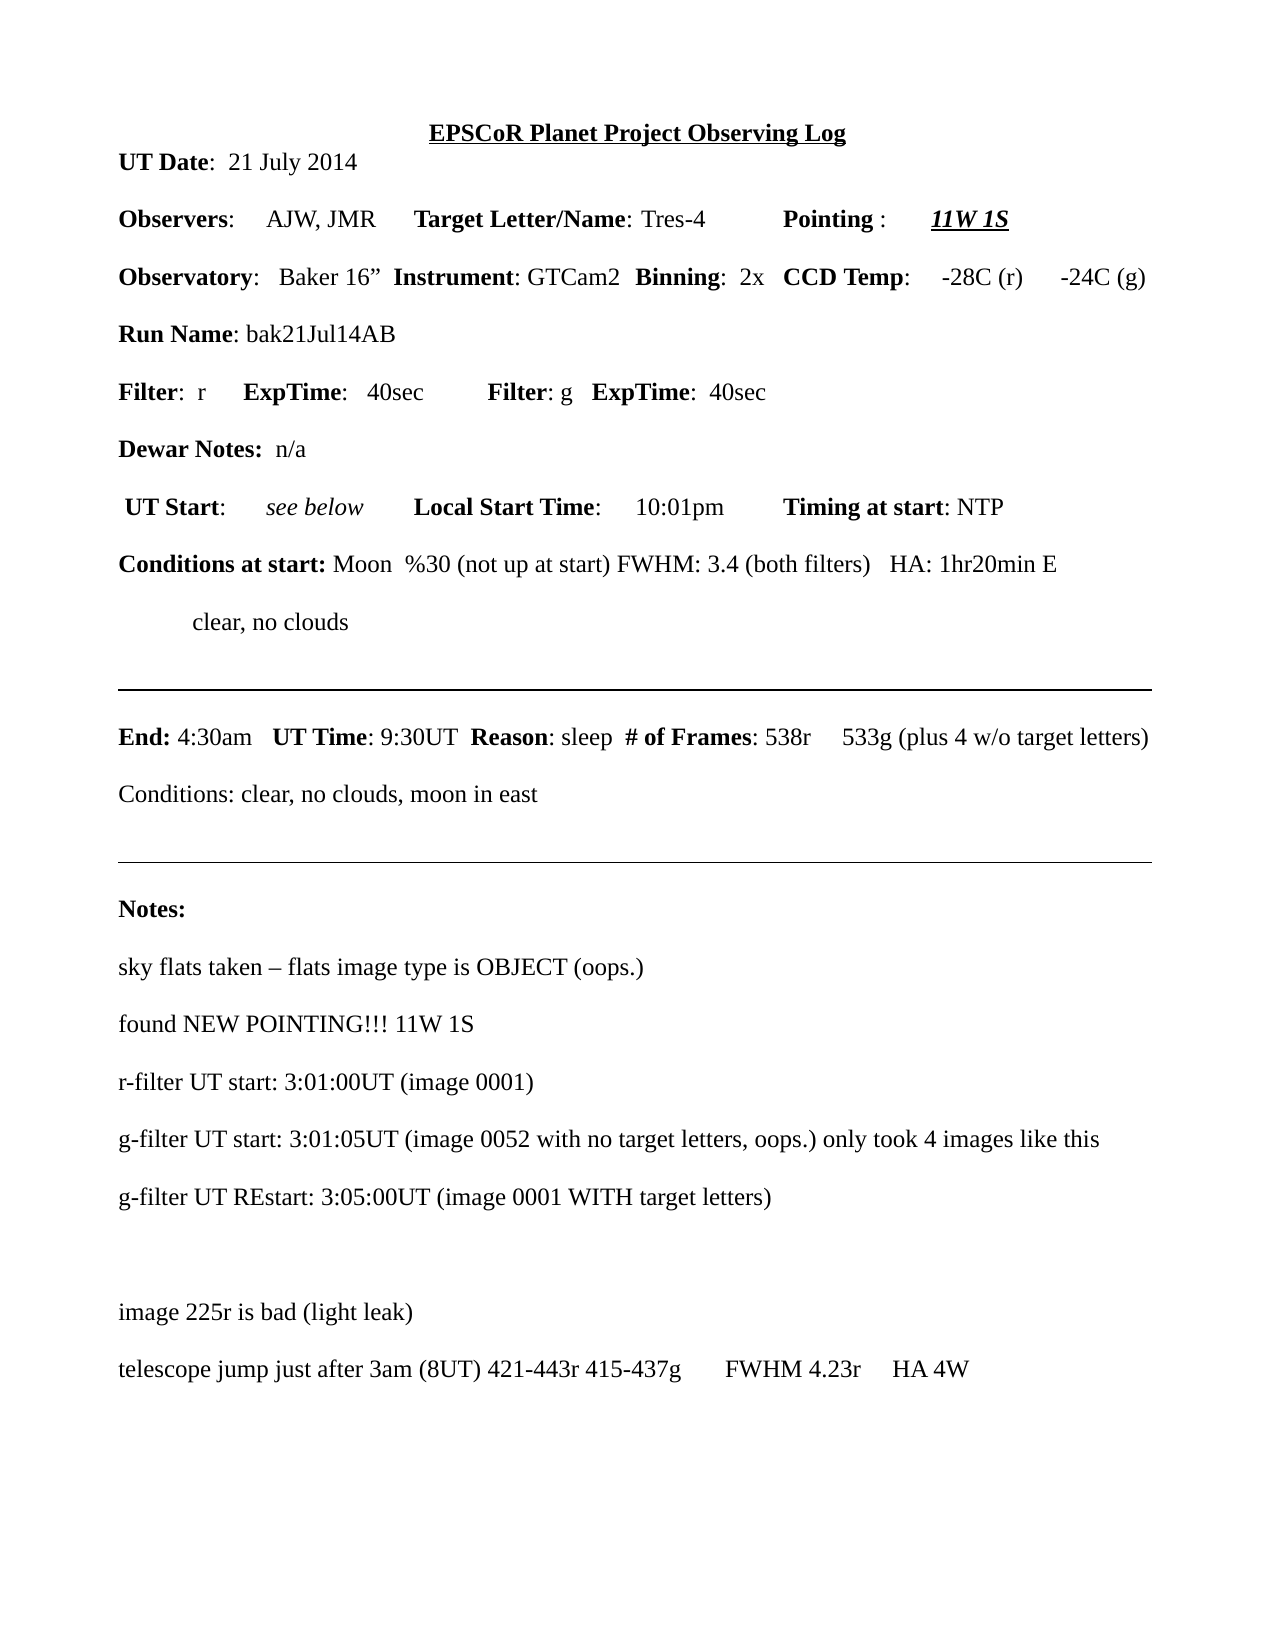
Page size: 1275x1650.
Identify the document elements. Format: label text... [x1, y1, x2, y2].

text Observers: AJW, JMR Target Letter/Name: Tres-4 Pointing : 11W 1S [118, 204, 1157, 233]
text g-filter UT REstart: 3:05:00UT (image 0001 WITH target letters) [118, 1182, 1157, 1211]
text Observatory: Baker 16” Instrument: GTCam2 Binning: 2x CCD Temp: -28C (r) -24C (g) [118, 262, 1157, 291]
text Conditions at start: Moon %30 (not up at start) FWHM: 3.4 (both filters) HA: 1hr20min E [118, 549, 1157, 578]
text Notes: [118, 894, 1157, 923]
text Run Name: bak21Jul14AB [118, 319, 1157, 348]
text End: 4:30am UT Time: 9:30UT Reason: sleep # of Frames: 538r 533g (plus 4 w/o target letters) [118, 722, 1157, 751]
text Dewar Notes: n/a [118, 434, 1157, 463]
text r-filter UT start: 3:01:00UT (image 0001) [118, 1067, 1157, 1096]
text clear, no clouds [118, 607, 1157, 636]
text telescope jump just after 3am (8UT) 421-443r 415-437g FWHM 4.23r HA 4W [118, 1354, 1157, 1383]
text sky flats taken – flats image type is OBJECT (oops.) [118, 952, 1157, 981]
text image 225r is bad (light leak) [118, 1297, 1157, 1326]
text EPSCoR Planet Project Observing Log [118, 118, 1157, 147]
text UT Start: see below Local Start Time: 10:01pm Timing at start: NTP [118, 492, 1157, 521]
text Conditions: clear, no clouds, moon in east [118, 779, 1157, 808]
text UT Date: 21 July 2014 [118, 147, 1157, 176]
text found NEW POINTING!!! 11W 1S [118, 1009, 1157, 1038]
text g-filter UT start: 3:01:05UT (image 0052 with no target letters, oops.) only took 4 images like this [118, 1124, 1157, 1153]
text Filter: r ExpTime: 40sec Filter: g ExpTime: 40sec [118, 377, 1157, 406]
